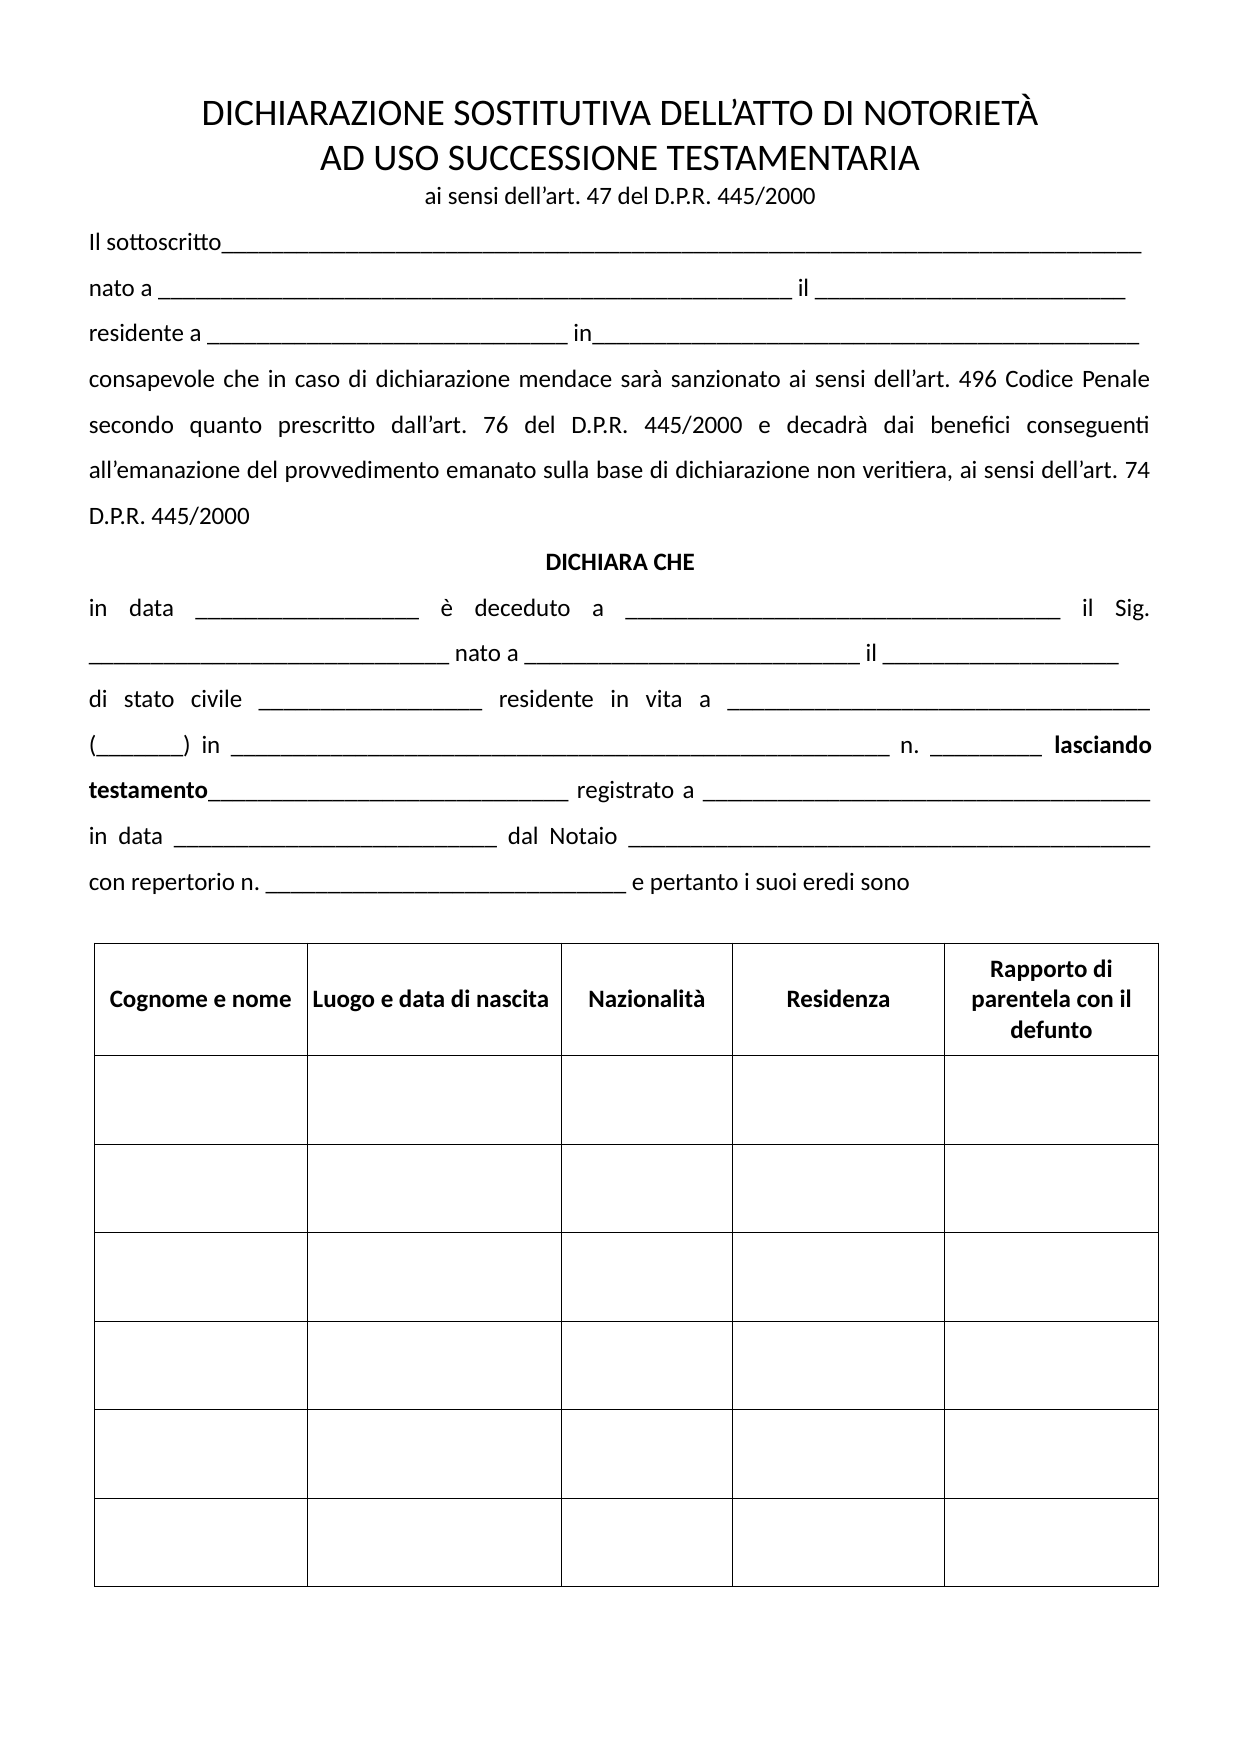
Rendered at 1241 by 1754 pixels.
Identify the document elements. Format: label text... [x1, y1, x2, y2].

table_header Cognome e nome [95, 944, 307, 1055]
table_cell [733, 1410, 944, 1498]
table_cell [562, 1056, 732, 1143]
table_cell [308, 1322, 561, 1409]
text nato a ___________________________________________________ il _________________________ [88, 272, 1152, 302]
table_cell [945, 1233, 1158, 1321]
table_cell [733, 1322, 944, 1409]
table_cell [733, 1499, 944, 1586]
table_cell [562, 1322, 732, 1409]
table_cell [733, 1145, 944, 1232]
table_cell [95, 1145, 307, 1232]
table_cell [95, 1233, 307, 1321]
table_cell [733, 1233, 944, 1321]
text residente a _____________________________ in____________________________________________ [88, 317, 1152, 348]
table_header Residenza [733, 944, 944, 1055]
table_cell [562, 1233, 732, 1321]
text di stato civile __________________ residente in vita a __________________________________ (_______) in _____________________________________________________ n. _________ lasciando testamento_____________________________ registrato a ____________________________________ in data __________________________ dal Notaio __________________________________________ con repertorio n. _____________________________ e pertanto i suoi eredi sono [88, 683, 1152, 897]
table_header Nazionalità [562, 944, 732, 1055]
table_cell [945, 1056, 1158, 1143]
text ai sensi dell’art. 47 del D.P.R. 445/2000 [88, 180, 1152, 211]
table_cell [945, 1145, 1158, 1232]
table_cell [95, 1056, 307, 1143]
table_cell [945, 1410, 1158, 1498]
table_cell [562, 1499, 732, 1586]
table_cell [308, 1233, 561, 1321]
table_cell [733, 1056, 944, 1143]
table_cell [95, 1499, 307, 1586]
table_cell [308, 1499, 561, 1586]
text Il sottoscritto__________________________________________________________________________ [88, 226, 1152, 256]
text DICHIARA CHE [88, 546, 1152, 577]
table_cell [945, 1499, 1158, 1586]
table_cell [308, 1145, 561, 1232]
table_cell [562, 1145, 732, 1232]
table_cell [308, 1056, 561, 1143]
text in data __________________ è deceduto a ___________________________________ il Sig. _____________________________ nato a ___________________________ il ___________________ [88, 592, 1152, 668]
text DICHIARAZIONE SOSTITUTIVA DELL’ATTO DI NOTORIETÀ [88, 88, 1152, 134]
table_cell [308, 1410, 561, 1498]
text consapevole che in caso di dichiarazione mendace sarà sanzionato ai sensi dell’art. 496 Codice Penale secondo quanto prescritto dall’art. 76 del D.P.R. 445/2000 e decadrà dai benefici conseguenti all’emanazione del provvedimento emanato sulla base di dichiarazione non veritiera, ai sensi dell’art. 74 D.P.R. 445/2000 [88, 363, 1152, 531]
table_header Rapporto di parentela con il defunto [945, 944, 1158, 1055]
text AD USO SUCCESSIONE TESTAMENTARIA [88, 134, 1152, 180]
table_cell [95, 1410, 307, 1498]
table_cell [945, 1322, 1158, 1409]
table_header Luogo e data di nascita [308, 944, 561, 1055]
table_cell [562, 1410, 732, 1498]
table_cell [95, 1322, 307, 1409]
